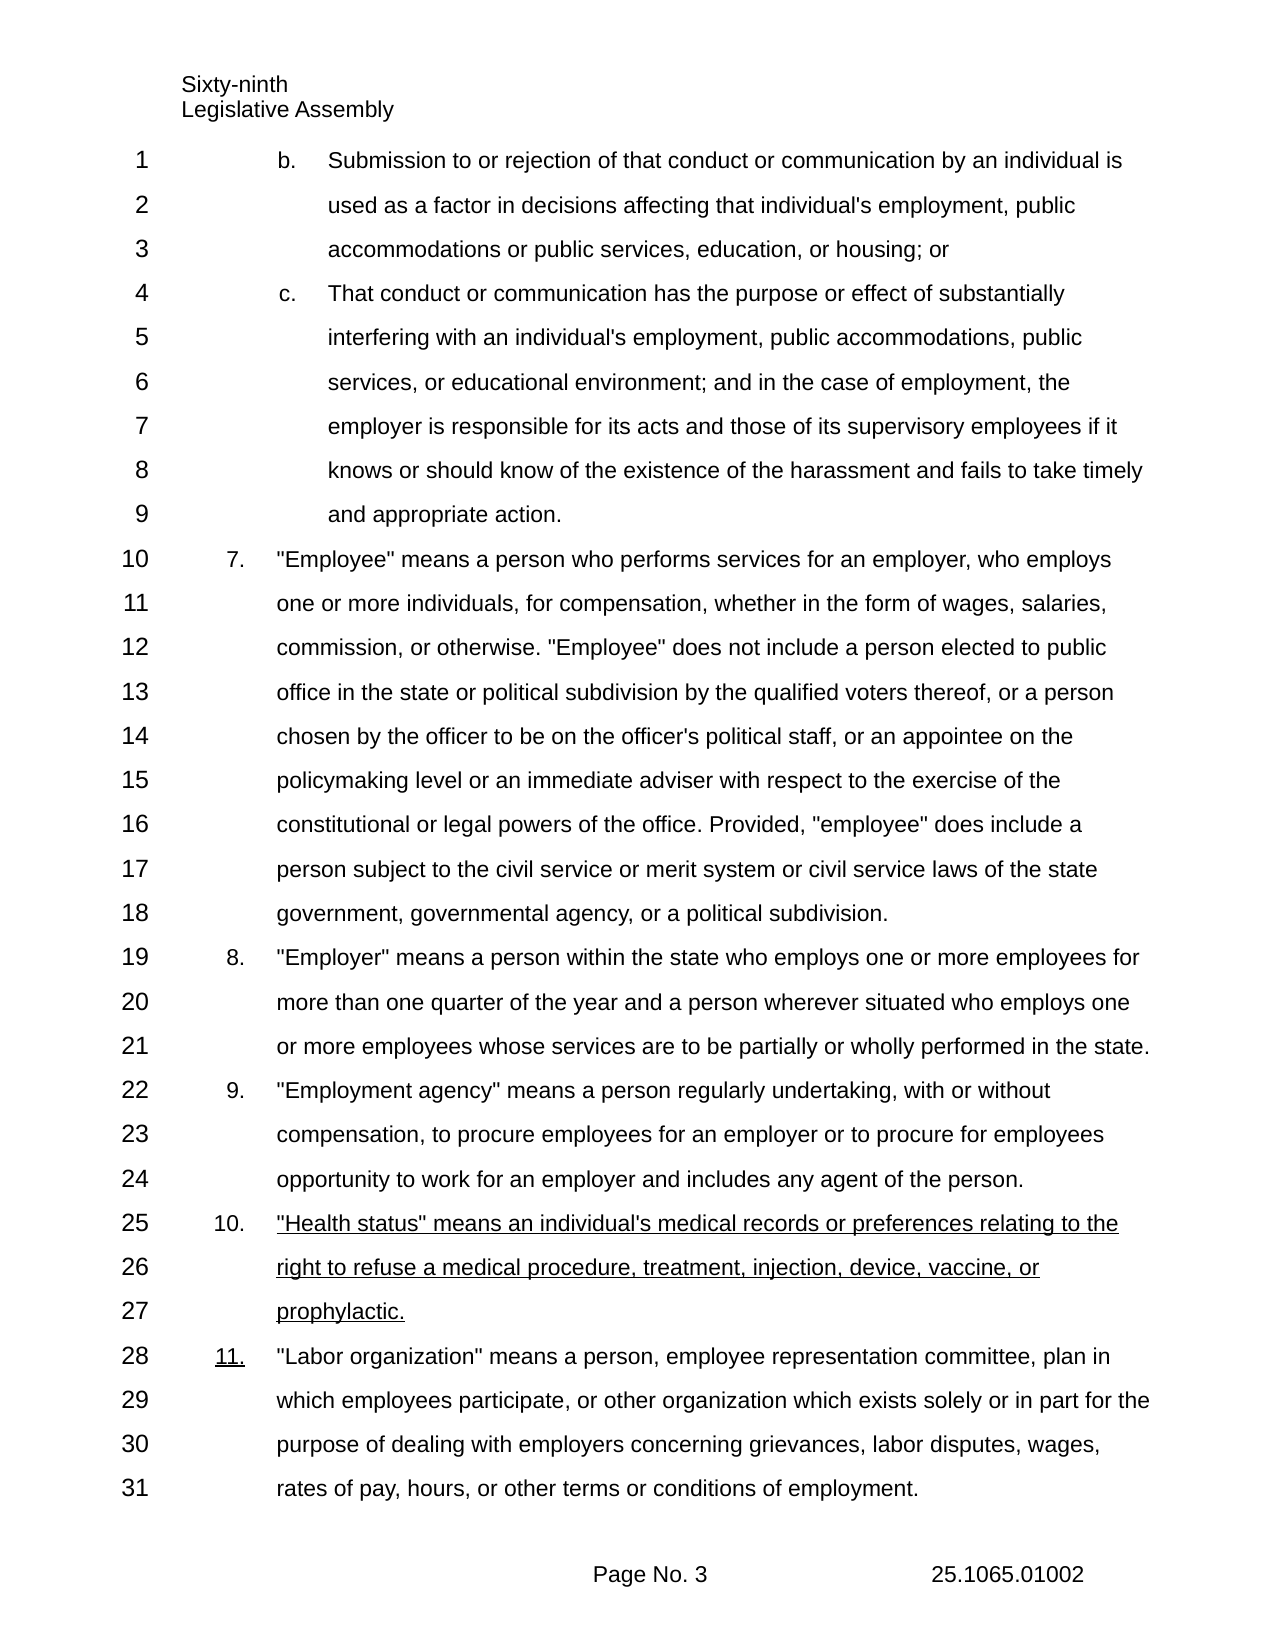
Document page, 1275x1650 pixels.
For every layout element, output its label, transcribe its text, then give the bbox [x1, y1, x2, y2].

text 7. "Employee" means a person who performs services for an employer, who employs one or more individuals, for compensation, whether in the form of wages, salaries, commission, or otherwise. "Employee" does not include a person elected to public office in the state or political subdivision by the qualified voters thereof, or a person chosen by the officer to be on the officer's political staff, or an appointee on the policymaking level or an immediate adviser with respect to the exercise of the constitutional or legal powers of the office. Provided, "employee" does include a person subject to the civil service or merit system or civil service laws of the state government, governmental agency, or a political subdivision. [181, 532, 1154, 930]
text 9. "Employment agency" means a person regularly undertaking, with or without compensation, to procure employees for an employer or to procure for employees opportunity to work for an employer and includes any agent of the person. [181, 1063, 1154, 1196]
text 10. "Health status" means an individual's medical records or preferences relating to the right to refuse a medical procedure, treatment, injection, device, vaccine, or prophylactic. [181, 1196, 1154, 1329]
text 11. "Labor organization" means a person, employee representation committee, plan in which employees participate, or other organization which exists solely or in part for the purpose of dealing with employers concerning grievances, labor disputes, wages, rates of pay, hours, or other terms or conditions of employment. [181, 1329, 1154, 1506]
text b. Submission to or rejection of that conduct or communication by an individual is used as a factor in decisions affecting that individual's employment, public accommodations or public services, education, or housing; or [181, 133, 1154, 266]
text c. That conduct or communication has the purpose or effect of substantially interfering with an individual's employment, public accommodations, public services, or educational environment; and in the case of employment, the employer is responsible for its acts and those of its supervisory employees if it knows or should know of the existence of the harassment and fails to take timely and appropriate action. [181, 266, 1154, 532]
text 8. "Employer" means a person within the state who employs one or more employees for more than one quarter of the year and a person wherever situated who employs one or more employees whose services are to be partially or wholly performed in the state. [181, 930, 1154, 1063]
